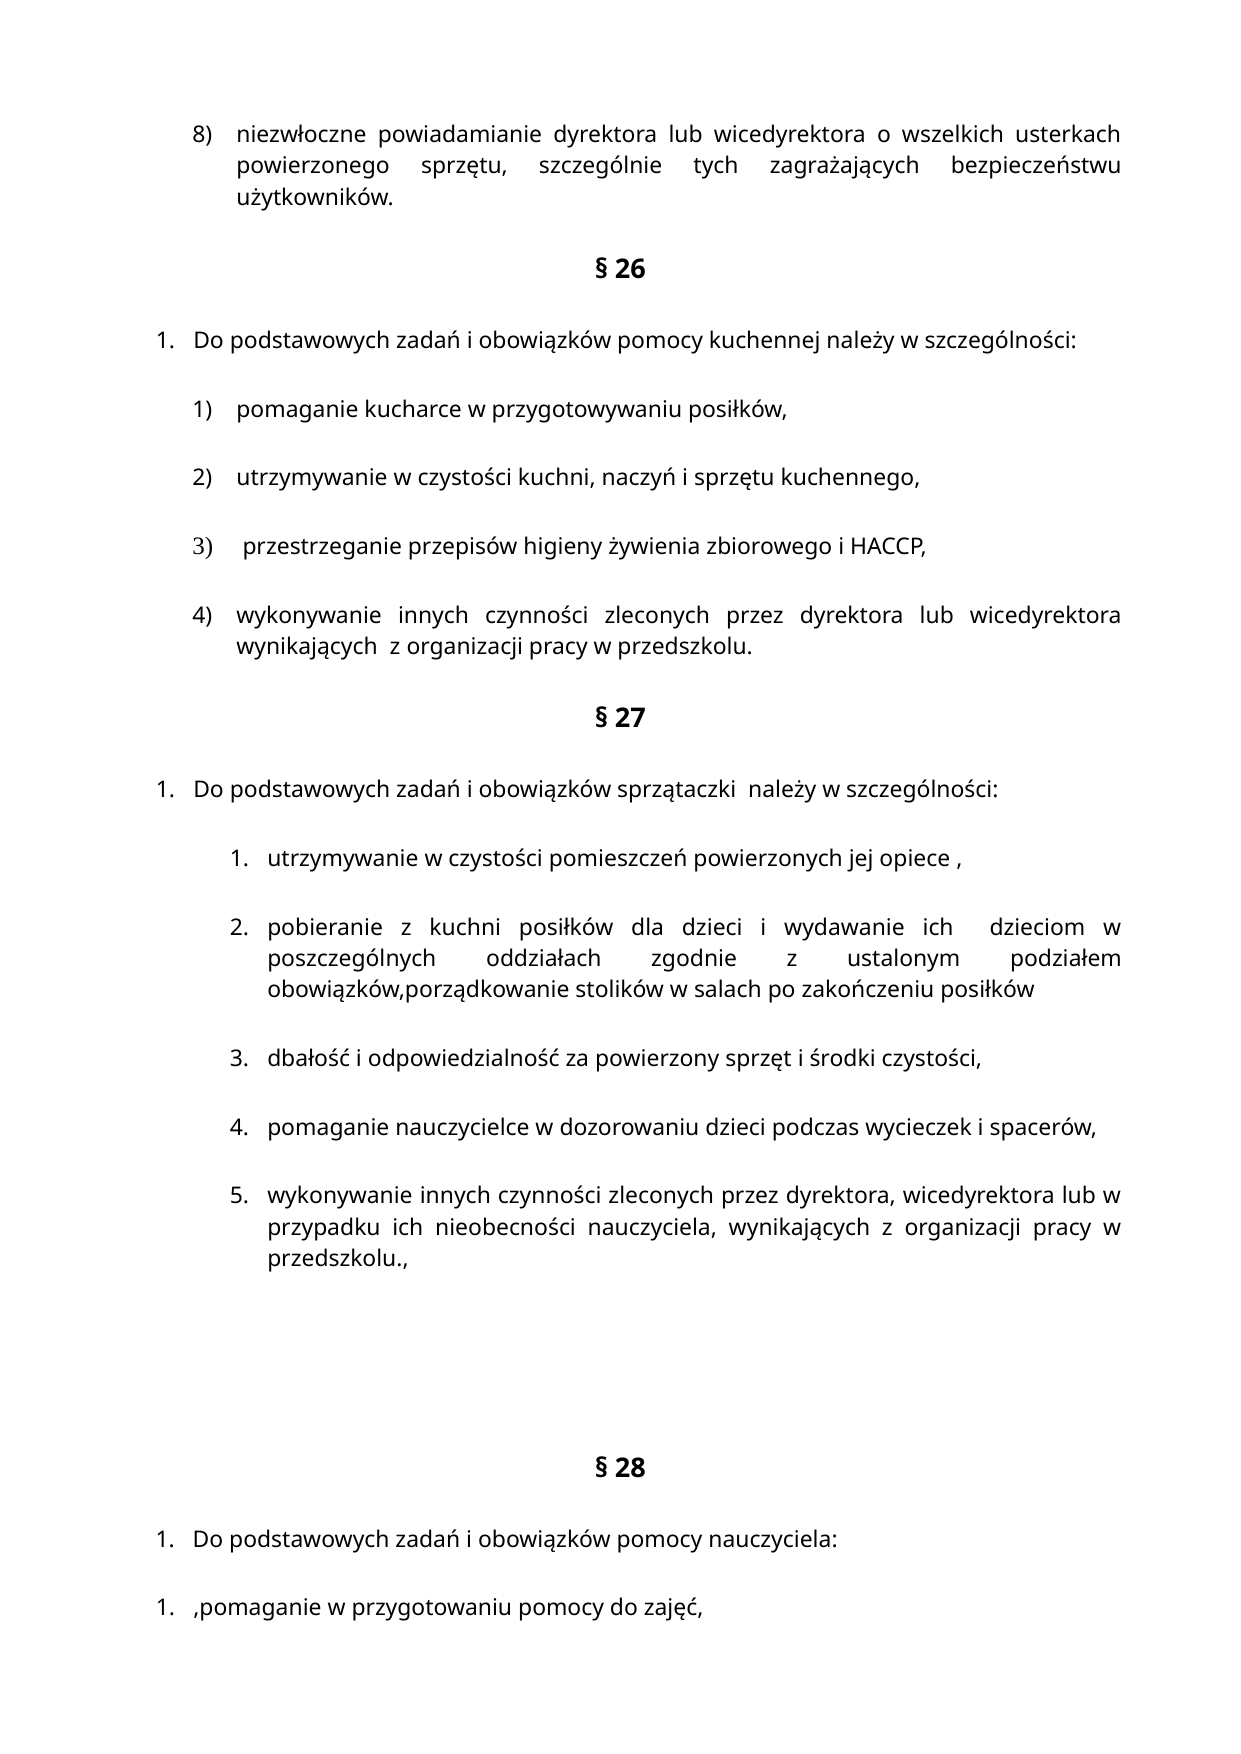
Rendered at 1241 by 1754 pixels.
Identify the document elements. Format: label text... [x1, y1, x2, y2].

list utrzymywanie w czystości kuchni, naczyń i sprzętu kuchennego, [192, 461, 1122, 492]
list pobieranie z kuchni posiłków dla dzieci i wydawanie ich dzieciom w poszczególnych oddziałach zgodnie z ustalonym podziałem obowiązków,porządkowanie stolików w salach po zakończeniu posiłków [229, 911, 1122, 1004]
list wykonywanie innych czynności zleconych przez dyrektora lub wicedyrektora wynikających z organizacji pracy w przedszkolu. [192, 599, 1122, 661]
list ,pomaganie w przygotowaniu pomocy do zajęć, [156, 1591, 1122, 1622]
list wykonywanie innych czynności zleconych przez dyrektora, wicedyrektora lub w przypadku ich nieobecności nauczyciela, wynikających z organizacji pracy w przedszkolu., [229, 1179, 1122, 1273]
text § 27 [118, 699, 1122, 736]
list Do podstawowych zadań i obowiązków pomocy nauczyciela: [155, 1522, 1122, 1554]
list niezwłoczne powiadamianie dyrektora lub wicedyrektora o wszelkich usterkach powierzonego sprzętu, szczególnie tych zagrażających bezpieczeństwu użytkowników. [192, 118, 1122, 212]
text § 26 [118, 249, 1122, 286]
list Do podstawowych zadań i obowiązków sprzątaczki należy w szczególności: [156, 773, 1122, 804]
list utrzymywanie w czystości pomieszczeń powierzonych jej opiece , [229, 842, 1122, 873]
list pomaganie kucharce w przygotowywaniu posiłków, [192, 392, 1122, 424]
list przestrzeganie przepisów higieny żywienia zbiorowego i HACCP, [192, 530, 1122, 561]
list pomaganie nauczycielce w dozorowaniu dzieci podczas wycieczek i spacerów, [229, 1111, 1122, 1142]
text § 28 [118, 1448, 1122, 1485]
list dbałość i odpowiedzialność za powierzony sprzęt i środki czystości, [229, 1042, 1122, 1073]
list Do podstawowych zadań i obowiązków pomocy kuchennej należy w szczególności: [156, 324, 1122, 355]
